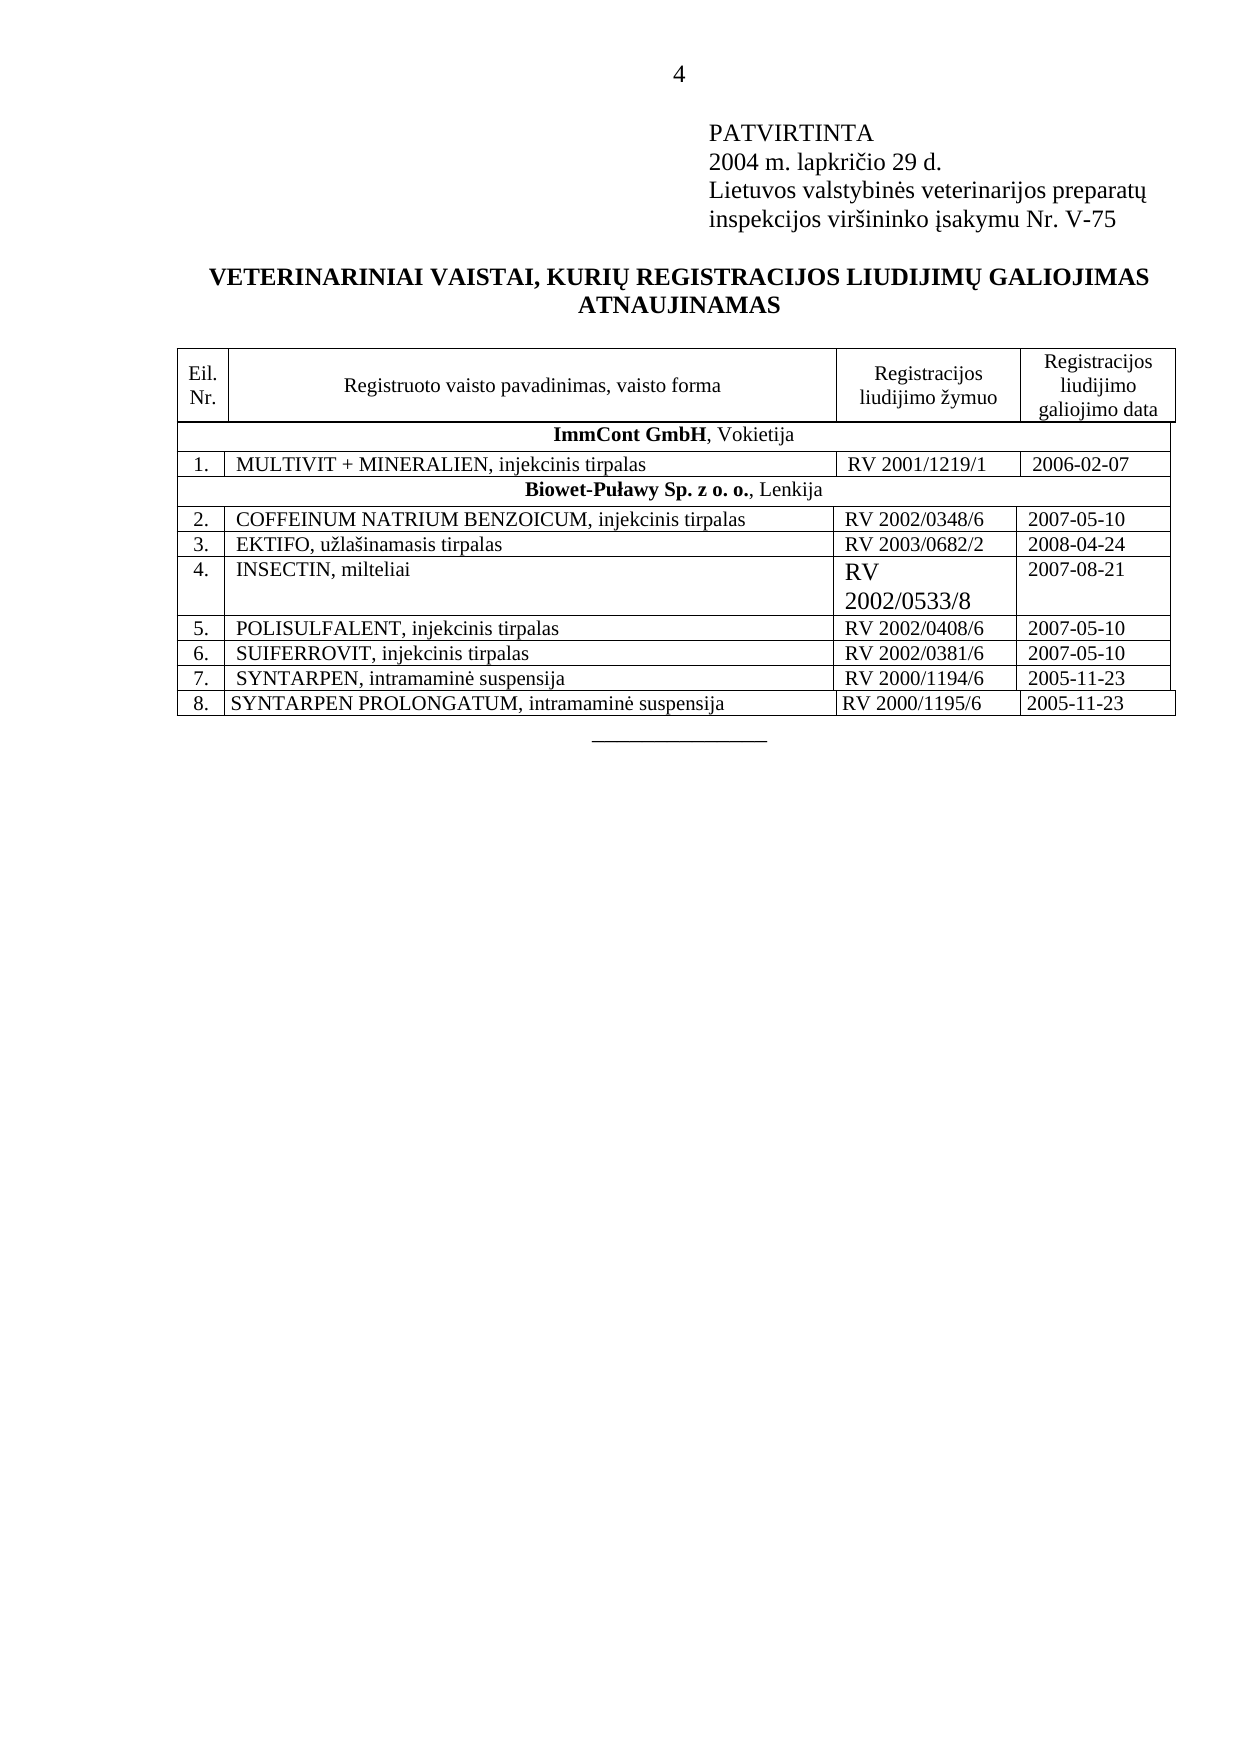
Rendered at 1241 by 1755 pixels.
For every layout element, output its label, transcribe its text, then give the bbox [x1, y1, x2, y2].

table_header Eil. Nr. [178, 349, 228, 421]
table_cell RV 2002/0381/6 [834, 641, 1016, 665]
table_cell 6. [178, 641, 224, 665]
table_cell Syntarpen prolongatum, intramaminė suspensija [225, 691, 836, 715]
table_cell RV 2003/0682/2 [834, 532, 1016, 556]
table_cell polisulfalent, injekcinis tirpalas [225, 616, 833, 640]
table_cell 2007-05-10 [1017, 641, 1170, 665]
table_cell RV 2002/0533/8 [834, 557, 1016, 615]
text PATVIRTINTA [177, 118, 1181, 147]
table_cell 8. [178, 691, 224, 715]
table_cell 2007-05-10 [1017, 616, 1170, 640]
table_cell 2007-08-21 [1017, 557, 1170, 615]
text veterinariniai vaistai, kurių registracijos liudijimų galiojimas atnaujinamas [177, 262, 1181, 319]
table_cell 2006-02-07 [1021, 452, 1170, 476]
table_cell ektifo, užlašinamasis tirpalas [225, 532, 833, 556]
table_cell 2007-05-10 [1017, 507, 1170, 531]
table_cell syntarpen, intramaminė suspensija [225, 666, 833, 690]
table_cell Coffeinum natrium benzoicum, injekcinis tirpalas [225, 507, 833, 531]
table_cell insectin, milteliai [225, 557, 833, 615]
table_header Registracijos liudijimo žymuo [837, 349, 1020, 421]
table_cell RV 2002/0408/6 [834, 616, 1016, 640]
table_cell [1171, 640, 1176, 665]
table_cell 2005-11-23 [1021, 691, 1175, 715]
text 2004 m. lapkričio 29 d. [177, 147, 1181, 176]
table_cell [1171, 451, 1176, 476]
table_cell [1171, 665, 1176, 690]
table_cell RV 2000/1194/6 [834, 666, 1016, 690]
table_cell multivit + mineralien, injekcinis tirpalas [225, 452, 836, 476]
text ______________ [177, 716, 1181, 745]
table_cell Biowet-Puławy Sp. z o. o., Lenkija [178, 477, 1170, 506]
text Lietuvos valstybinės veterinarijos preparatų inspekcijos viršininko įsakymu Nr. V-75 [709, 176, 1181, 233]
table_cell [1171, 531, 1176, 556]
table_cell 5. [178, 616, 224, 640]
table_cell 1. [178, 452, 224, 476]
table_cell [1171, 476, 1176, 506]
table_cell RV 2001/1219/1 [837, 452, 1020, 476]
table_cell RV 2000/1195/6 [837, 691, 1020, 715]
table_cell [1171, 556, 1176, 615]
table_cell 2008-04-24 [1017, 532, 1170, 556]
table_cell 2005-11-23 [1017, 666, 1170, 690]
table_cell 2. [178, 507, 224, 531]
table_cell suiferrovit, injekcinis tirpalas [225, 641, 833, 665]
table_cell RV 2002/0348/6 [834, 507, 1016, 531]
table_cell 4. [178, 557, 224, 615]
table_cell 3. [178, 532, 224, 556]
table_cell 7. [178, 666, 224, 690]
table_cell [1171, 615, 1176, 640]
table_cell ImmCont GmbH, Vokietija [178, 423, 1170, 451]
table_header Registracijos liudijimo galiojimo data [1021, 349, 1175, 421]
table_header Registruoto vaisto pavadinimas, vaisto forma [229, 349, 836, 421]
table_cell [1171, 506, 1176, 531]
table_cell [1171, 423, 1176, 451]
